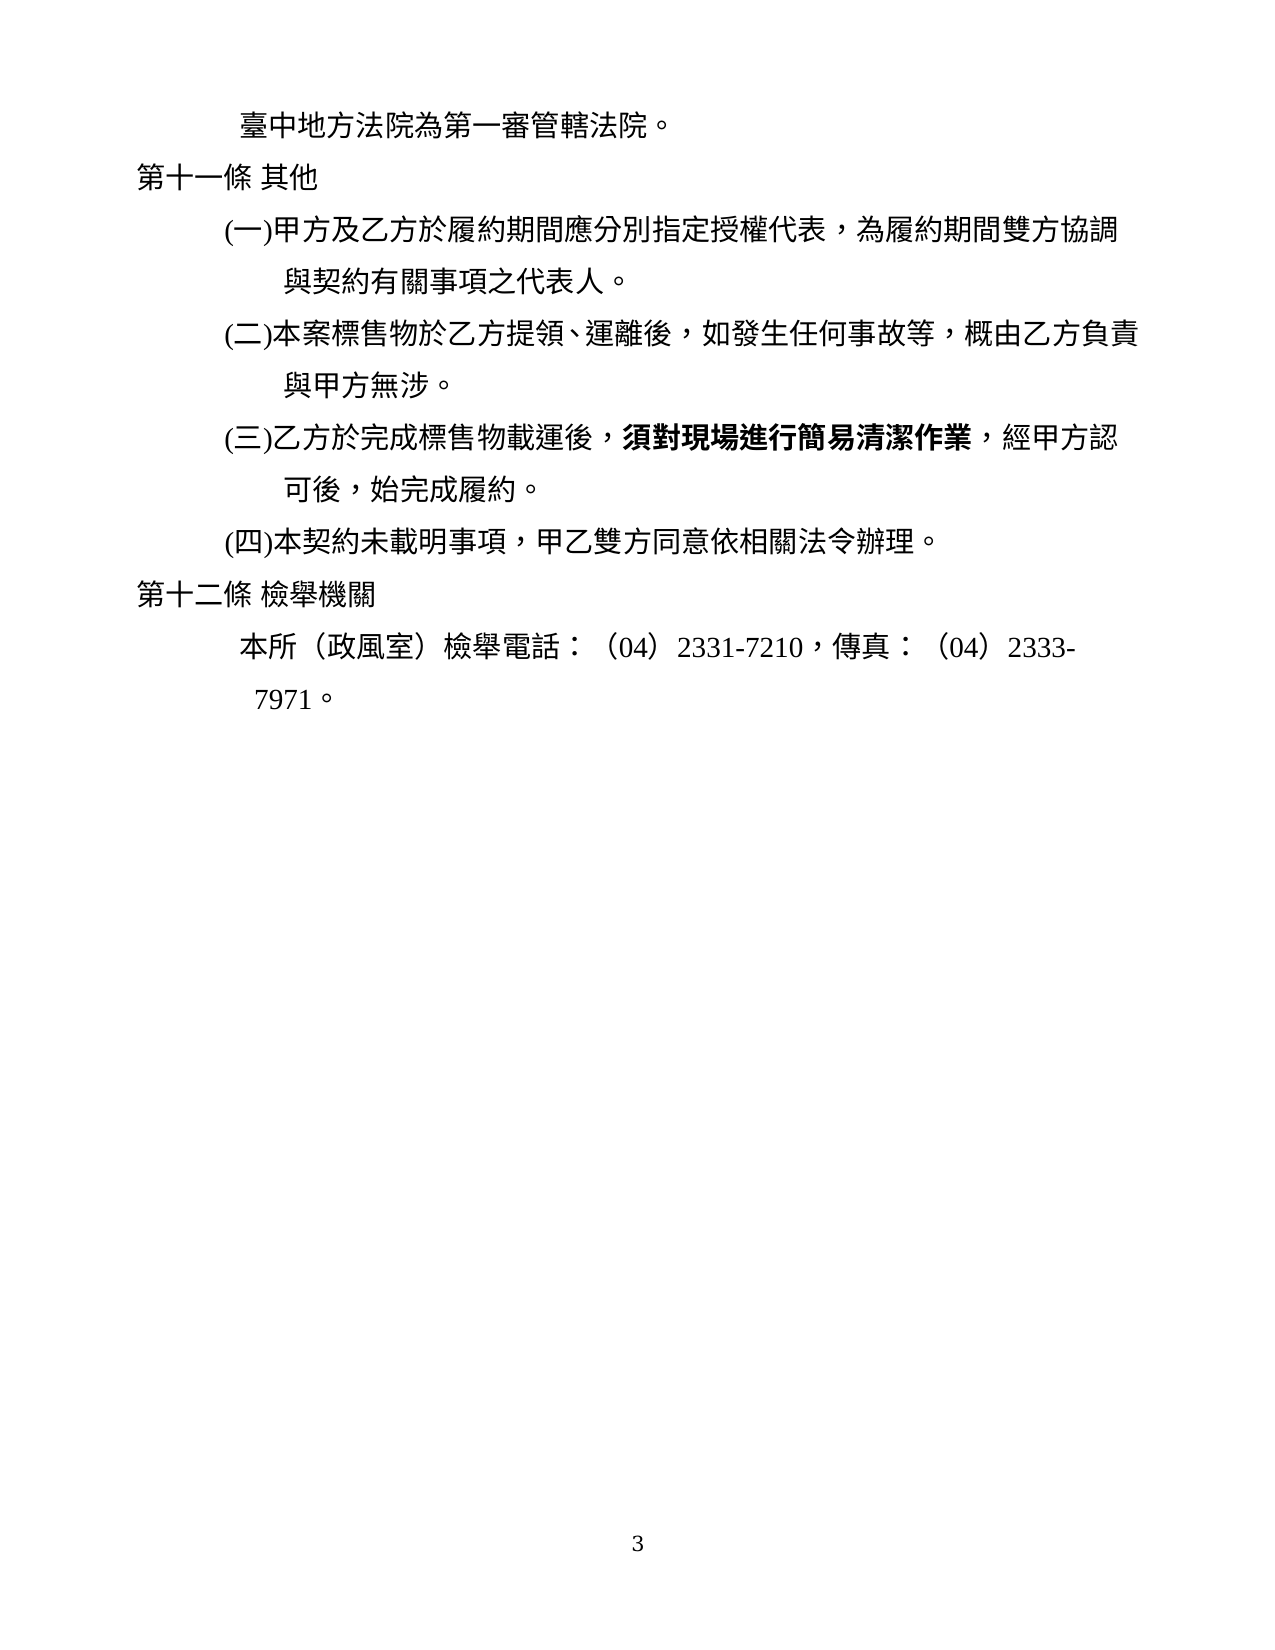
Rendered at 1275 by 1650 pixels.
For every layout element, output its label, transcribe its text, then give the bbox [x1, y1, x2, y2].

text 本所（政風室）檢舉電話：（04）2331-7210，傳真：（04）2333-7971。 [239, 615, 1139, 719]
text (四)本契約未載明事項，甲乙雙方同意依相關法令辦理。 [224, 511, 1139, 563]
text 臺中地方法院為第一審管轄法院。 [239, 94, 1139, 147]
text (一)甲方及乙方於履約期間應分別指定授權代表，為履約期間雙方協調與契約有關事項之代表人。 [224, 199, 1139, 303]
text 第十一條 其他 [136, 147, 1139, 199]
text 第十二條 檢舉機關 [136, 563, 1139, 615]
text (三)乙方於完成標售物載運後，須對現場進行簡易清潔作業，經甲方認可後，始完成履約。 [224, 407, 1139, 511]
text (二)本案標售物於乙方提領、運離後，如發生任何事故等，概由乙方負責與甲方無涉。 [224, 303, 1139, 407]
